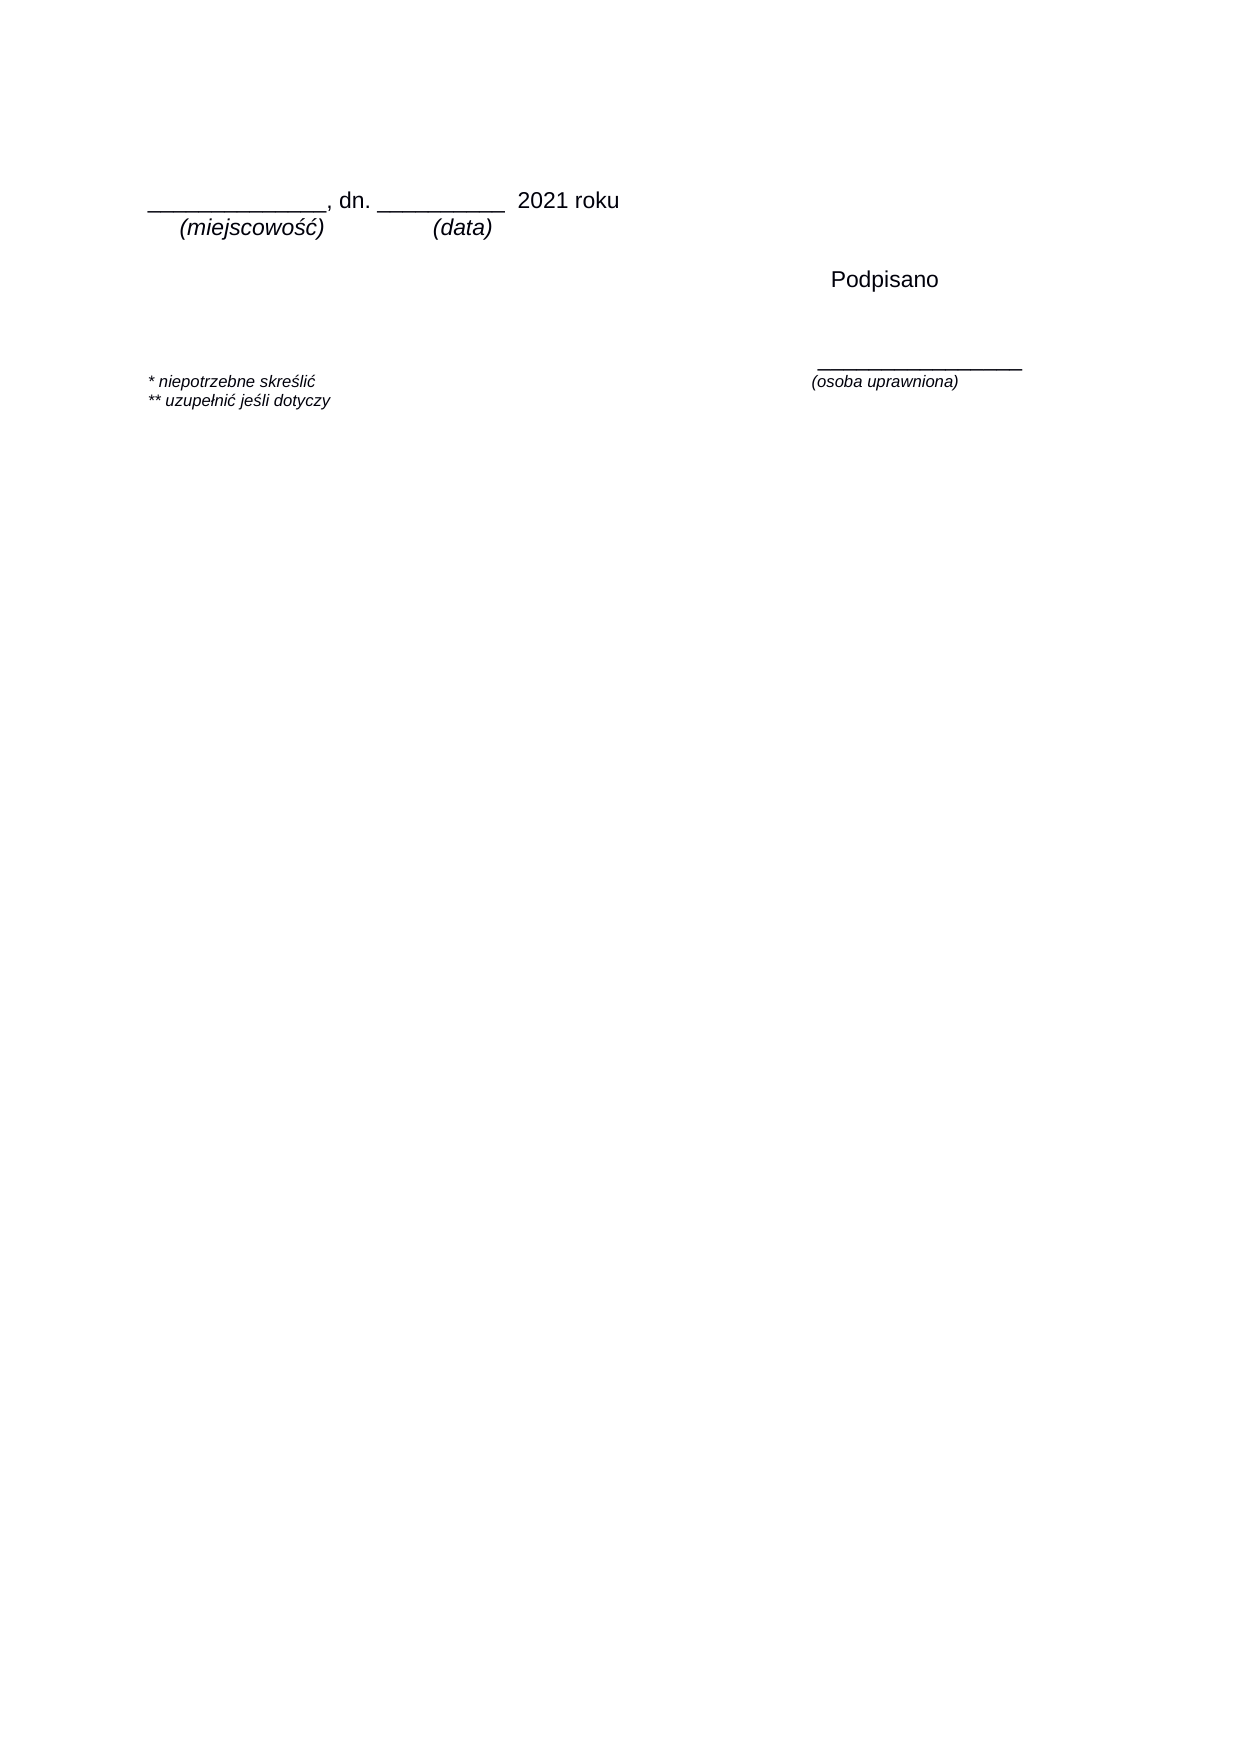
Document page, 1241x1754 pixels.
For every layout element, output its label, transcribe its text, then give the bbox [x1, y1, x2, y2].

text ** uzupełnić jeśli dotyczy [148, 391, 1093, 410]
text ______________, dn. __________ 2021 roku [148, 187, 1093, 213]
text (miejscowość) (data) [148, 213, 1093, 240]
text Podpisano [664, 266, 1093, 292]
text * niepotrzebne skreślić (osoba uprawniona) [148, 372, 1093, 391]
text ________________ [738, 345, 1093, 372]
